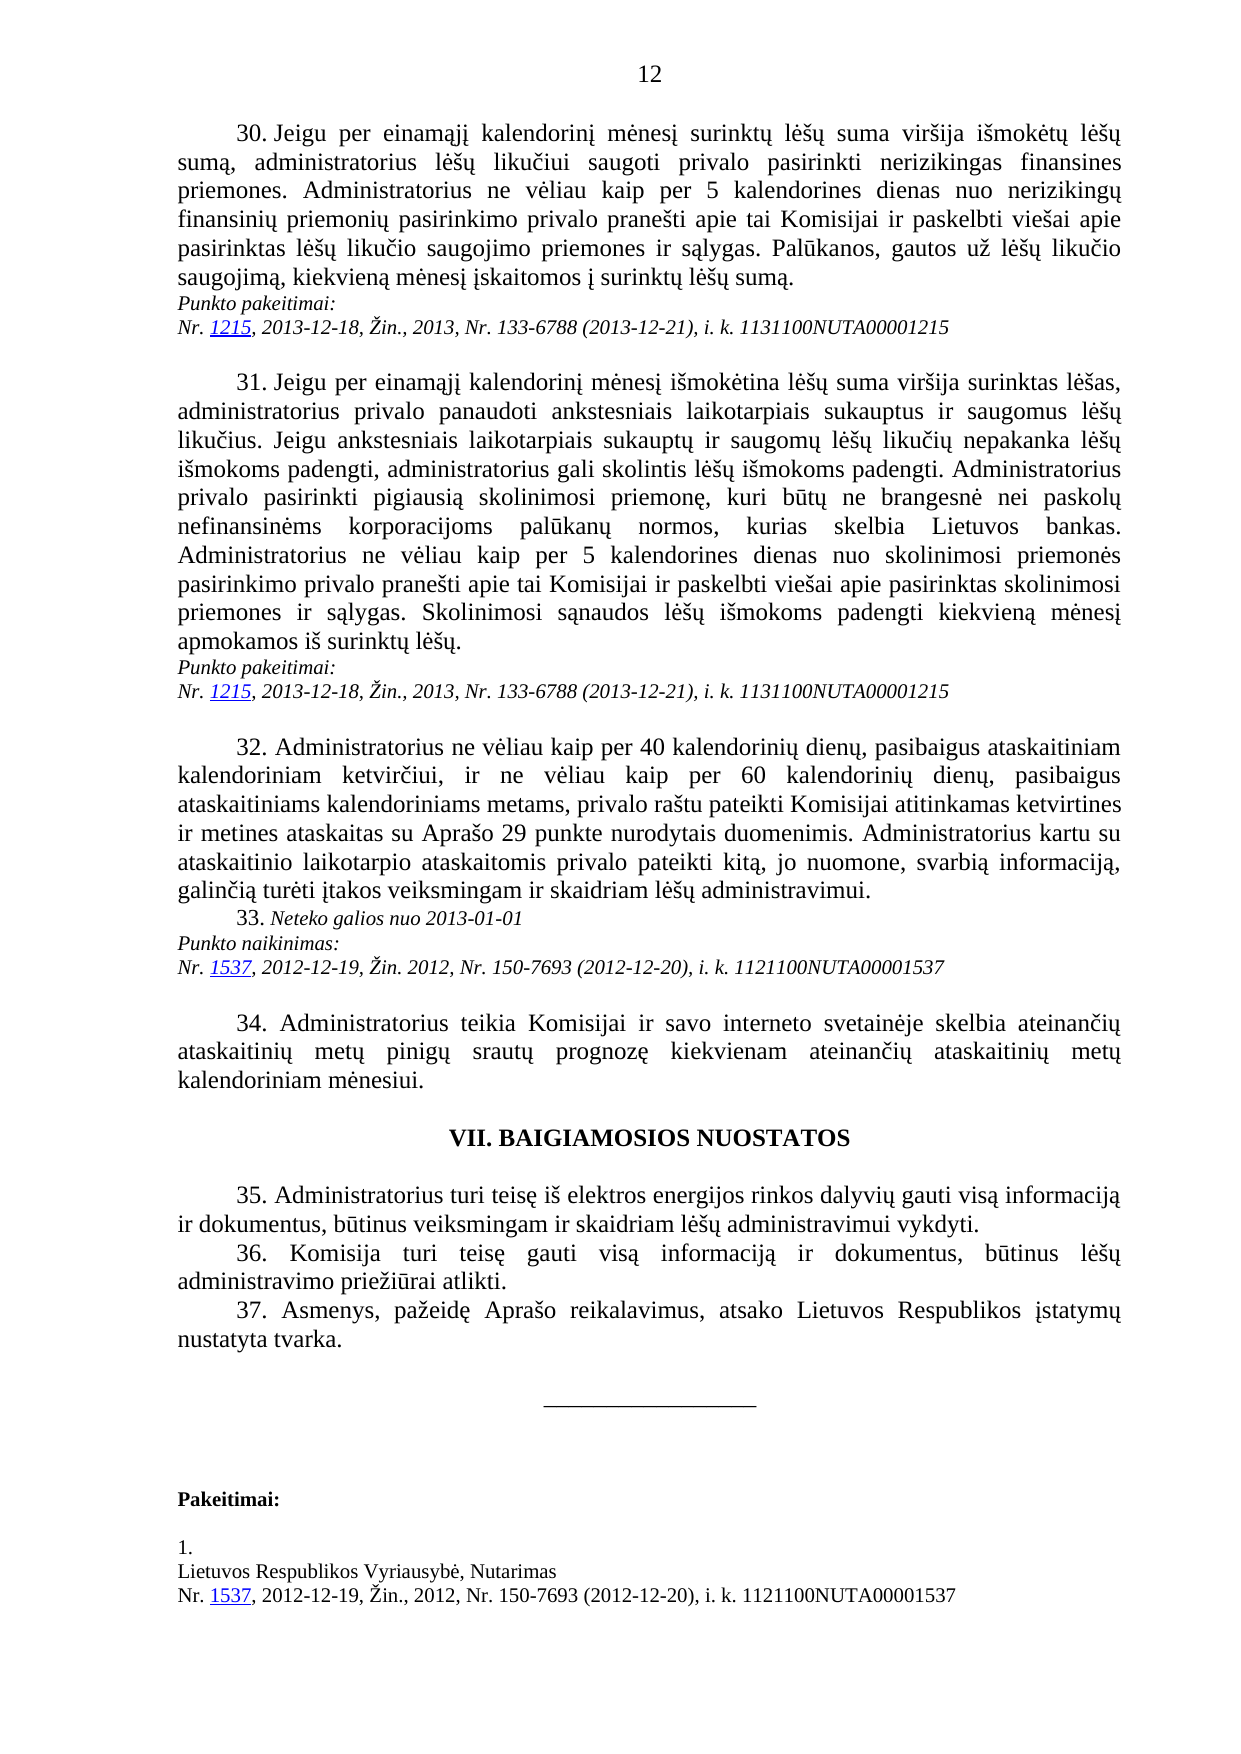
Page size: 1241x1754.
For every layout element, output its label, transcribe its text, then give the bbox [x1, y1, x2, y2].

text 37. Asmenys, pažeidę Aprašo reikalavimus, atsako Lietuvos Respublikos įstatymų nustatyta tvarka. [177, 1295, 1122, 1353]
text Punkto pakeitimai: [177, 291, 1122, 315]
text Lietuvos Respublikos Vyriausybė, Nutarimas [177, 1559, 1122, 1583]
text _________________ [177, 1381, 1122, 1410]
text 31. Jeigu per einamąjį kalendorinį mėnesį išmokėtina lėšų suma viršija surinktas lėšas, administratorius privalo panaudoti ankstesniais laikotarpiais sukauptus ir saugomus lėšų likučius. Jeigu ankstesniais laikotarpiais sukauptų ir saugomų lėšų likučių nepakanka lėšų išmokoms padengti, administratorius gali skolintis lėšų išmokoms padengti. Administratorius privalo pasirinkti pigiausią skolinimosi priemonę, kuri būtų ne brangesnė nei paskolų nefinansinėms korporacijoms palūkanų normos, kurias skelbia Lietuvos bankas. Administratorius ne vėliau kaip per 5 kalendorines dienas nuo skolinimosi priemonės pasirinkimo privalo pranešti apie tai Komisijai ir paskelbti viešai apie pasirinktas skolinimosi priemones ir sąlygas. Skolinimosi sąnaudos lėšų išmokoms padengti kiekvieną mėnesį apmokamos iš surinktų lėšų. [177, 367, 1122, 655]
text 30. Jeigu per einamąjį kalendorinį mėnesį surinktų lėšų suma viršija išmokėtų lėšų sumą, administratorius lėšų likučiui saugoti privalo pasirinkti nerizikingas finansines priemones. Administratorius ne vėliau kaip per 5 kalendorines dienas nuo nerizikingų finansinių priemonių pasirinkimo privalo pranešti apie tai Komisijai ir paskelbti viešai apie pasirinktas lėšų likučio saugojimo priemones ir sąlygas. Palūkanos, gautos už lėšų likučio saugojimą, kiekvieną mėnesį įskaitomos į surinktų lėšų sumą. [177, 118, 1122, 291]
text 34. Administratorius teikia Komisijai ir savo interneto svetainėje skelbia ateinančių ataskaitinių metų pinigų srautų prognozę kiekvienam ateinančių ataskaitinių metų kalendoriniam mėnesiui. [177, 1008, 1122, 1094]
text Punkto naikinimas: [177, 931, 1122, 955]
text Pakeitimai: [177, 1487, 1122, 1511]
text Punkto pakeitimai: [177, 655, 1122, 679]
text Nr. 1537, 2012-12-19, Žin., 2012, Nr. 150-7693 (2012-12-20), i. k. 1121100NUTA00001537 [177, 1583, 1122, 1607]
text 35. Administratorius turi teisę iš elektros energijos rinkos dalyvių gauti visą informaciją ir dokumentus, būtinus veiksmingam ir skaidriam lėšų administravimui vykdyti. [177, 1180, 1122, 1238]
text 1. [177, 1535, 1122, 1559]
text Nr. 1215, 2013-12-18, Žin., 2013, Nr. 133-6788 (2013-12-21), i. k. 1131100NUTA00001215 [177, 679, 1122, 703]
text 36. Komisija turi teisę gauti visą informaciją ir dokumentus, būtinus lėšų administravimo priežiūrai atlikti. [177, 1238, 1122, 1295]
text VII. BAIGIAMOSIOS NUOSTATOS [177, 1123, 1122, 1151]
text 33. Neteko galios nuo 2013-01-01 [177, 904, 1122, 931]
text Nr. 1215, 2013-12-18, Žin., 2013, Nr. 133-6788 (2013-12-21), i. k. 1131100NUTA00001215 [177, 315, 1122, 339]
text 32. Administratorius ne vėliau kaip per 40 kalendorinių dienų, pasibaigus ataskaitiniam kalendoriniam ketvirčiui, ir ne vėliau kaip per 60 kalendorinių dienų, pasibaigus ataskaitiniams kalendoriniams metams, privalo raštu pateikti Komisijai atitinkamas ketvirtines ir metines ataskaitas su Aprašo 29 punkte nurodytais duomenimis. Administratorius kartu su ataskaitinio laikotarpio ataskaitomis privalo pateikti kitą, jo nuomone, svarbią informaciją, galinčią turėti įtakos veiksmingam ir skaidriam lėšų administravimui. [177, 732, 1122, 904]
text Nr. 1537, 2012-12-19, Žin. 2012, Nr. 150-7693 (2012-12-20), i. k. 1121100NUTA00001537 [177, 955, 1122, 979]
